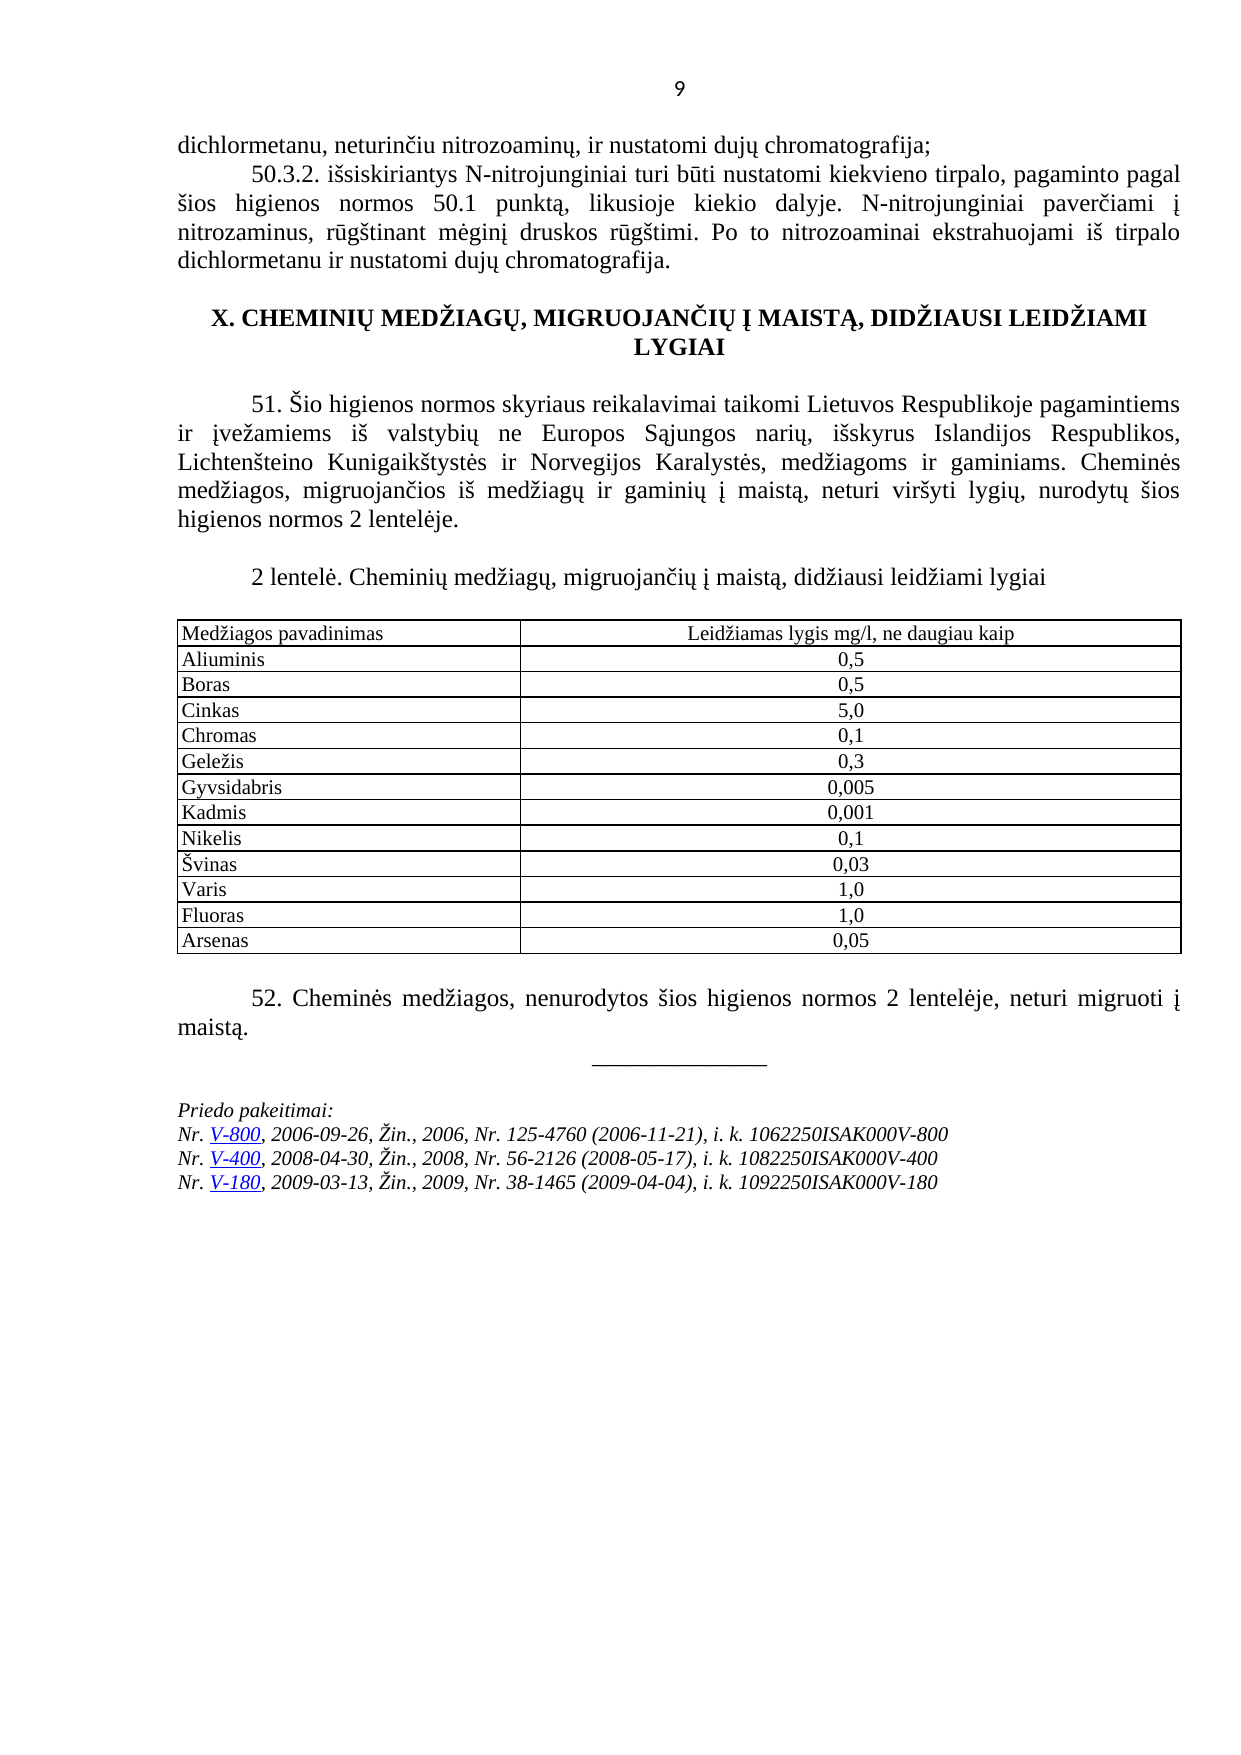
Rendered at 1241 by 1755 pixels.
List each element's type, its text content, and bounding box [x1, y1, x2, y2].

table_cell 0,005 [521, 775, 1180, 799]
table_cell 0,1 [521, 723, 1180, 747]
table_cell 0,5 [521, 647, 1180, 671]
table_cell Gyvsidabris [178, 775, 520, 799]
text Nr. V-180, 2009-03-13, Žin., 2009, Nr. 38-1465 (2009-04-04), i. k. 1092250ISAK000V-180 [177, 1170, 1181, 1194]
table_cell Arsenas [178, 928, 520, 952]
table_cell Fluoras [178, 903, 520, 927]
table_cell Geležis [178, 749, 520, 773]
text 50.3.2. išsiskiriantys N-nitrojunginiai turi būti nustatomi kiekvieno tirpalo, pagaminto pagal šios higienos normos 50.1 punktą, likusioje kiekio dalyje. N-nitrojunginiai paverčiami į nitrozaminus, rūgštinant mėginį druskos rūgštimi. Po to nitrozoaminai ekstrahuojami iš tirpalo dichlormetanu ir nustatomi dujų chromatografija. [177, 159, 1181, 274]
text Priedo pakeitimai: [177, 1098, 1181, 1122]
text 2 lentelė. Cheminių medžiagų, migruojančių į maistą, didžiausi leidžiami lygiai [177, 562, 1181, 591]
table_cell 1,0 [521, 877, 1180, 901]
text Nr. V-400, 2008-04-30, Žin., 2008, Nr. 56-2126 (2008-05-17), i. k. 1082250ISAK000V-400 [177, 1146, 1181, 1170]
table_cell 0,5 [521, 672, 1180, 696]
table_cell 0,05 [521, 928, 1180, 952]
table_cell Kadmis [178, 800, 520, 824]
text dichlormetanu, neturinčiu nitrozoaminų, ir nustatomi dujų chromatografija; [177, 131, 1181, 159]
table_cell Varis [178, 877, 520, 901]
text X. CHEMINIŲ MEDŽIAGŲ, MIGRUOJANČIŲ Į MAISTĄ, DIDŽIAUSI LEIDŽIAMI LYGIAI [177, 303, 1181, 361]
text 52. Cheminės medžiagos, nenurodytos šios higienos normos 2 lentelėje, neturi migruoti į maistą. [177, 983, 1181, 1040]
table_header Medžiagos pavadinimas [178, 621, 520, 645]
text 51. Šio higienos normos skyriaus reikalavimai taikomi Lietuvos Respublikoje pagamintiems ir įvežamiems iš valstybių ne Europos Sąjungos narių, išskyrus Islandijos Respublikos, Lichtenšteino Kunigaikštystės ir Norvegijos Karalystės, medžiagoms ir gaminiams. Cheminės medžiagos, migruojančios iš medžiagų ir gaminių į maistą, neturi viršyti lygių, nurodytų šios higienos normos 2 lentelėje. [177, 389, 1181, 533]
table_cell 0,03 [521, 852, 1180, 876]
table_cell 5,0 [521, 698, 1180, 722]
table_cell Chromas [178, 723, 520, 747]
text Nr. V-800, 2006-09-26, Žin., 2006, Nr. 125-4760 (2006-11-21), i. k. 1062250ISAK000V-800 [177, 1122, 1181, 1146]
table_cell 0,001 [521, 800, 1180, 824]
table_cell Aliuminis [178, 647, 520, 671]
table_cell Boras [178, 672, 520, 696]
table_cell 1,0 [521, 903, 1180, 927]
table_cell Nikelis [178, 826, 520, 850]
table_cell Cinkas [178, 698, 520, 722]
table_cell 0,1 [521, 826, 1180, 850]
table_cell Švinas [178, 852, 520, 876]
text ______________ [177, 1040, 1181, 1069]
table_cell 0,3 [521, 749, 1180, 773]
table_header Leidžiamas lygis mg/l, ne daugiau kaip [521, 621, 1180, 645]
